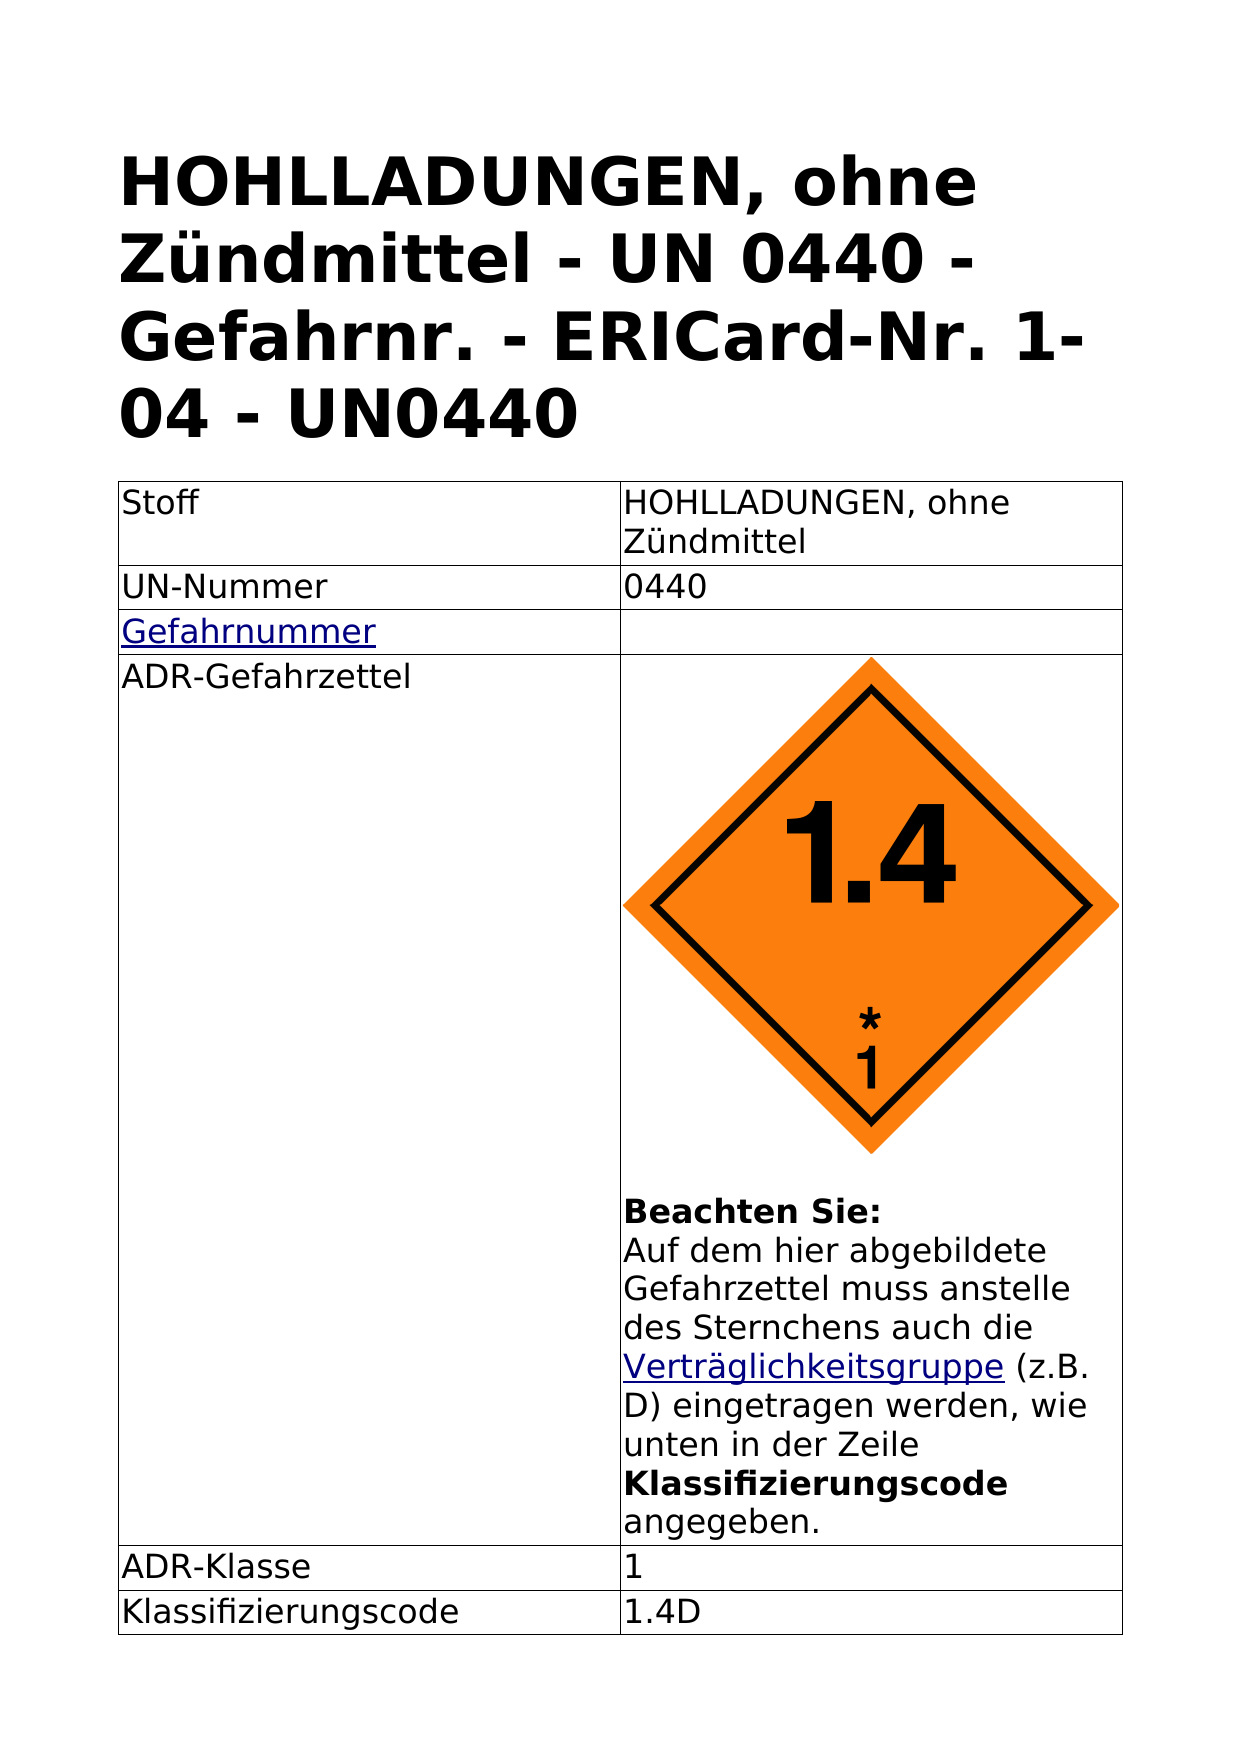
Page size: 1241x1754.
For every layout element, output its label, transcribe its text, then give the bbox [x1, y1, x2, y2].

table_cell Beachten Sie: Auf dem hier abgebildete Gefahrzettel muss anstelle des Sternchens auch die Verträglichkeitsgruppe (z.B. D) eingetragen werden, wie unten in der Zeile Klassifizierungscode angegeben. [621, 655, 1122, 1545]
table_cell UN-Nummer [119, 566, 620, 609]
table_cell Gefahrnummer [119, 610, 620, 654]
picture [622, 657, 1120, 1154]
table_cell ADR-Klasse [119, 1546, 620, 1589]
table_cell 1 [621, 1546, 1122, 1589]
subtitle HOHLLADUNGEN, ohne Zündmittel - UN 0440 - Gefahrnr. - ERICard-Nr. 1-04 - UN0440 [118, 143, 1122, 453]
table_cell 0440 [621, 566, 1122, 609]
table_header Stoff [119, 482, 620, 564]
table_cell Klassifizierungscode [119, 1591, 620, 1634]
table_cell [621, 610, 1122, 654]
table_cell ADR-Gefahrzettel [119, 655, 620, 1545]
table_cell 1.4D [621, 1591, 1122, 1634]
table_header HOHLLADUNGEN, ohne Zündmittel [621, 482, 1122, 564]
